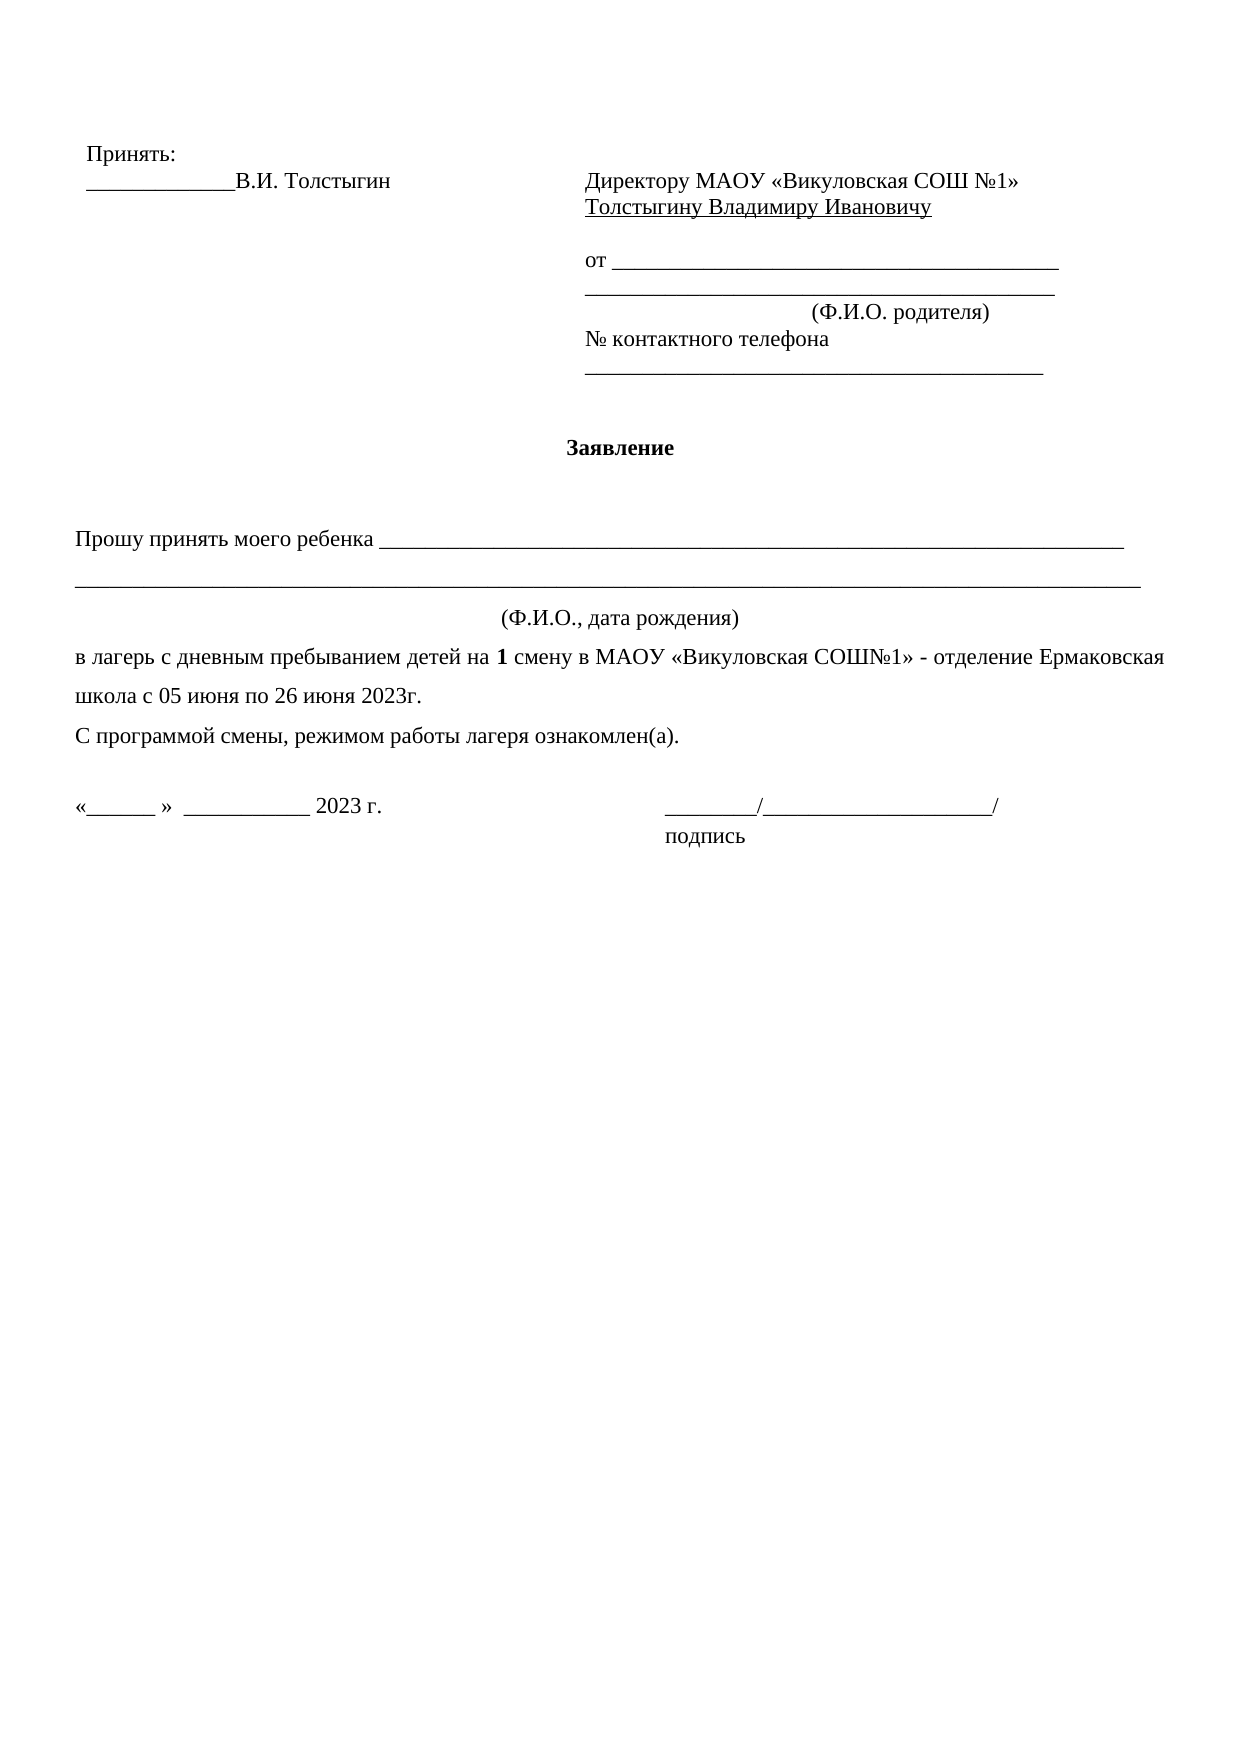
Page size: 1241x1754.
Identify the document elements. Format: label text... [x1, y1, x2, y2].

text в лагерь с дневным пребыванием детей на 1 смену в МАОУ «Викуловская СОШ№1» - отделение Ермаковская школа с 05 июня по 26 июня 2023г. [75, 643, 1165, 709]
text С программой смены, режимом работы лагеря ознакомлен(а). [75, 722, 1165, 748]
text _____________________________________________________________________________________________ [75, 564, 1165, 591]
table_header Директору МАОУ «Викуловская СОШ №1» Толстыгину Владимиру Ивановичу от _______________________________________ _________________________________________ (Ф.И.О. родителя) № контактного телефона ________________________________________ [574, 140, 1222, 404]
text «______ » ___________ 2023 г. ________/____________________/ [75, 792, 1165, 818]
text Прошу принять моего ребенка _________________________________________________________________ [75, 525, 1165, 551]
text Заявление [75, 434, 1165, 460]
text подпись [591, 822, 1165, 848]
table_header Принять: _____________В.И. Толстыгин [75, 140, 573, 404]
text (Ф.И.О., дата рождения) [75, 604, 1165, 630]
